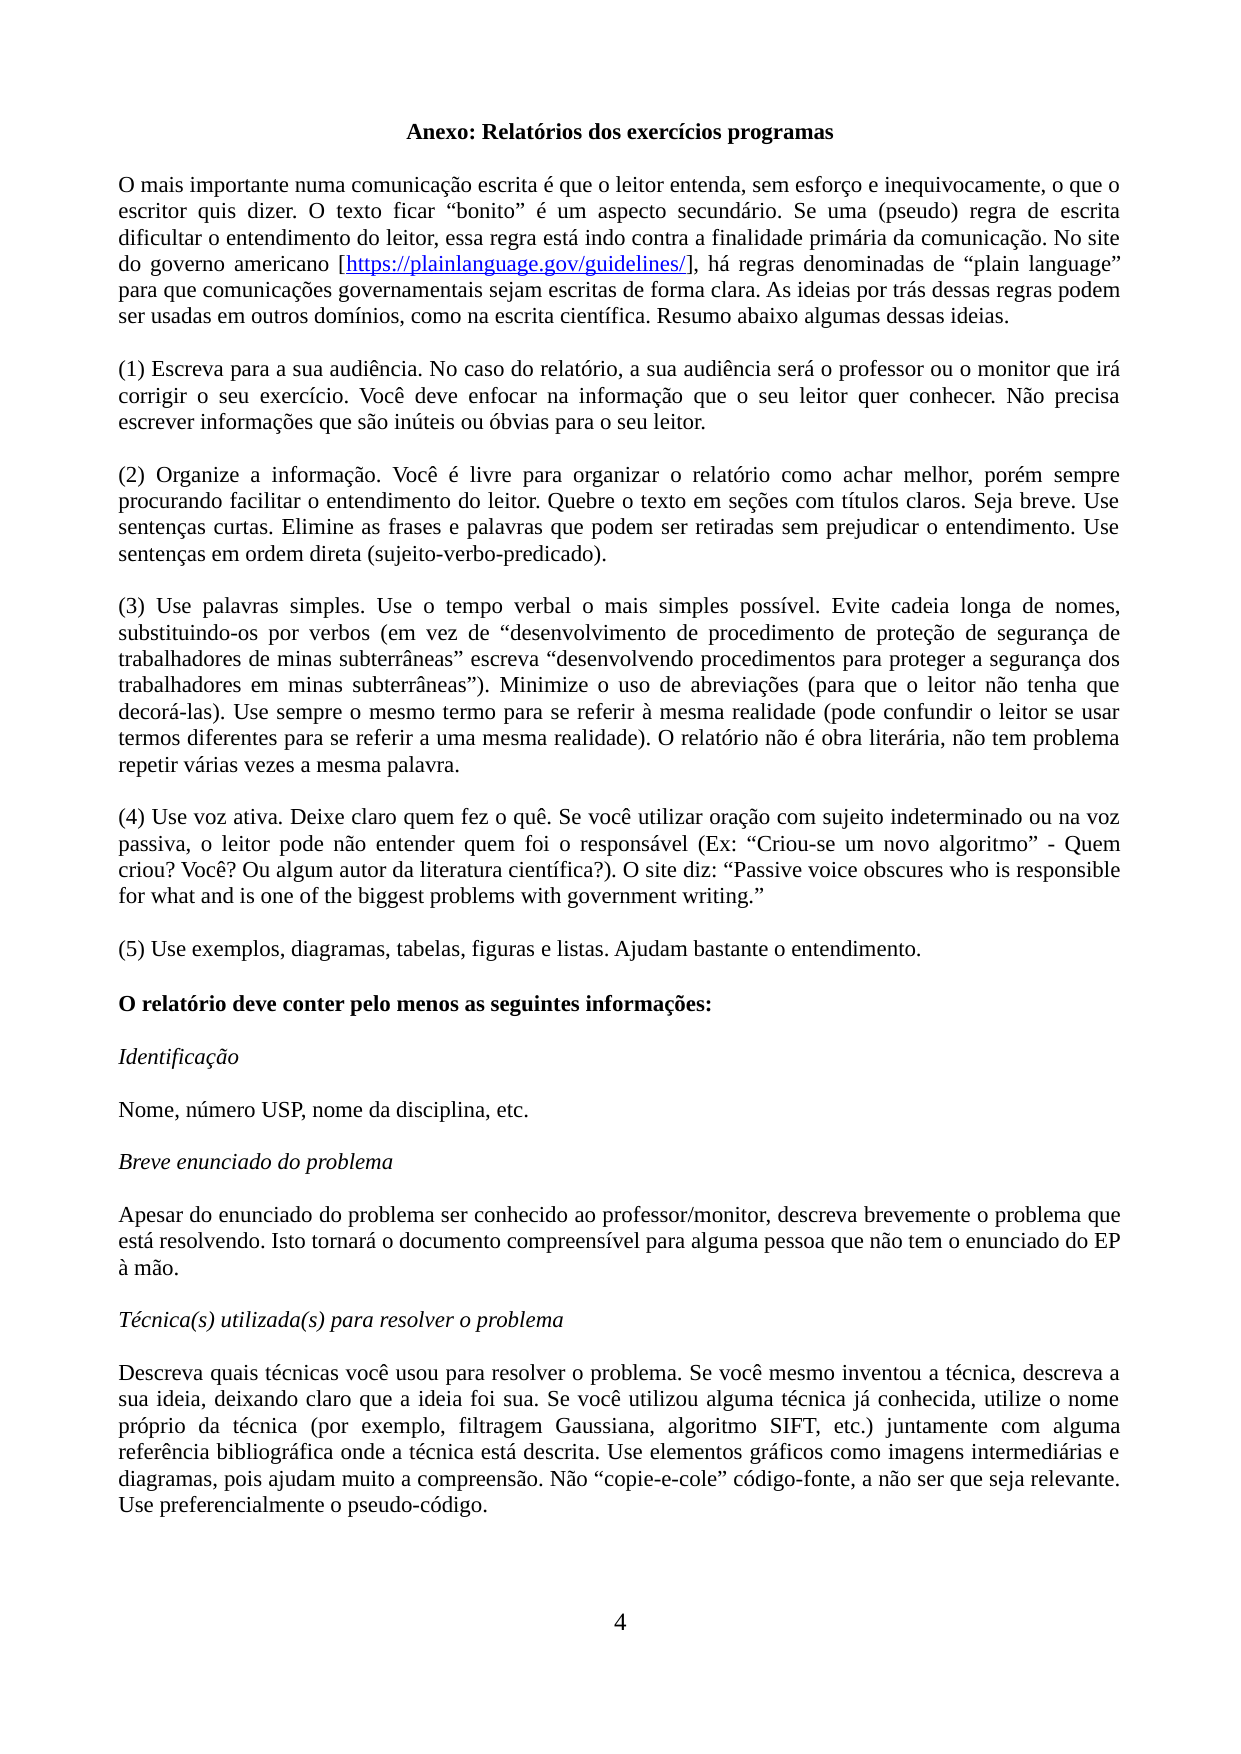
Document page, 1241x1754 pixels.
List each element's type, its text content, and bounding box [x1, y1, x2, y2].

subtitle Identificação [118, 1043, 1122, 1069]
text Anexo: Relatórios dos exercícios programas [118, 118, 1122, 144]
subtitle Técnica(s) utilizada(s) para resolver o problema [118, 1306, 1122, 1333]
text (5) Use exemplos, diagramas, tabelas, figuras e listas. Ajudam bastante o entendimento. [118, 935, 1122, 961]
subtitle Breve enunciado do problema [118, 1148, 1122, 1175]
subtitle Apesar do enunciado do problema ser conhecido ao professor/monitor, descreva brevemente o problema que está resolvendo. Isto tornará o documento compreensível para alguma pessoa que não tem o enunciado do EP à mão. [118, 1201, 1122, 1280]
text O relatório deve conter pelo menos as seguintes informações: [118, 990, 1122, 1017]
text O mais importante numa comunicação escrita é que o leitor entenda, sem esforço e inequivocamente, o que o escritor quis dizer. O texto ficar “bonito” é um aspecto secundário. Se uma (pseudo) regra de escrita dificultar o entendimento do leitor, essa regra está indo contra a finalidade primária da comunicação. No site do governo americano [https://plainlanguage.gov/guidelines/], há regras denominadas de “plain language” para que comunicações governamentais sejam escritas de forma clara. As ideias por trás dessas regras podem ser usadas em outros domínios, como na escrita científica. Resumo abaixo algumas dessas ideias. [118, 171, 1122, 329]
text (4) Use voz ativa. Deixe claro quem fez o quê. Se você utilizar oração com sujeito indeterminado ou na voz passiva, o leitor pode não entender quem foi o responsável (Ex: “Criou-se um novo algoritmo” - Quem criou? Você? Ou algum autor da literatura científica?). O site diz: “Passive voice obscures who is responsible for what and is one of the biggest problems with government writing.” [118, 803, 1122, 909]
text Nome, número USP, nome da disciplina, etc. [118, 1096, 1122, 1122]
text (2) Organize a informação. Você é livre para organizar o relatório como achar melhor, porém sempre procurando facilitar o entendimento do leitor. Quebre o texto em seções com títulos claros. Seja breve. Use sentenças curtas. Elimine as frases e palavras que podem ser retiradas sem prejudicar o entendimento. Use sentenças em ordem direta (sujeito-verbo-predicado). [118, 461, 1122, 566]
text Descreva quais técnicas você usou para resolver o problema. Se você mesmo inventou a técnica, descreva a sua ideia, deixando claro que a ideia foi sua. Se você utilizou alguma técnica já conhecida, utilize o nome próprio da técnica (por exemplo, filtragem Gaussiana, algoritmo SIFT, etc.) juntamente com alguma referência bibliográfica onde a técnica está descrita. Use elementos gráficos como imagens intermediárias e diagramas, pois ajudam muito a compreensão. Não “copie-e-cole” código-fonte, a não ser que seja relevante. Use preferencialmente o pseudo-código. [118, 1359, 1122, 1517]
text (3) Use palavras simples. Use o tempo verbal o mais simples possível. Evite cadeia longa de nomes, substituindo-os por verbos (em vez de “desenvolvimento de procedimento de proteção de segurança de trabalhadores de minas subterrâneas” escreva “desenvolvendo procedimentos para proteger a segurança dos trabalhadores em minas subterrâneas”). Minimize o uso de abreviações (para que o leitor não tenha que decorá-las). Use sempre o mesmo termo para se referir à mesma realidade (pode confundir o leitor se usar termos diferentes para se referir a uma mesma realidade). O relatório não é obra literária, não tem problema repetir várias vezes a mesma palavra. [118, 592, 1122, 777]
text (1) Escreva para a sua audiência. No caso do relatório, a sua audiência será o professor ou o monitor que irá corrigir o seu exercício. Você deve enfocar na informação que o seu leitor quer conhecer. Não precisa escrever informações que são inúteis ou óbvias para o seu leitor. [118, 355, 1122, 434]
